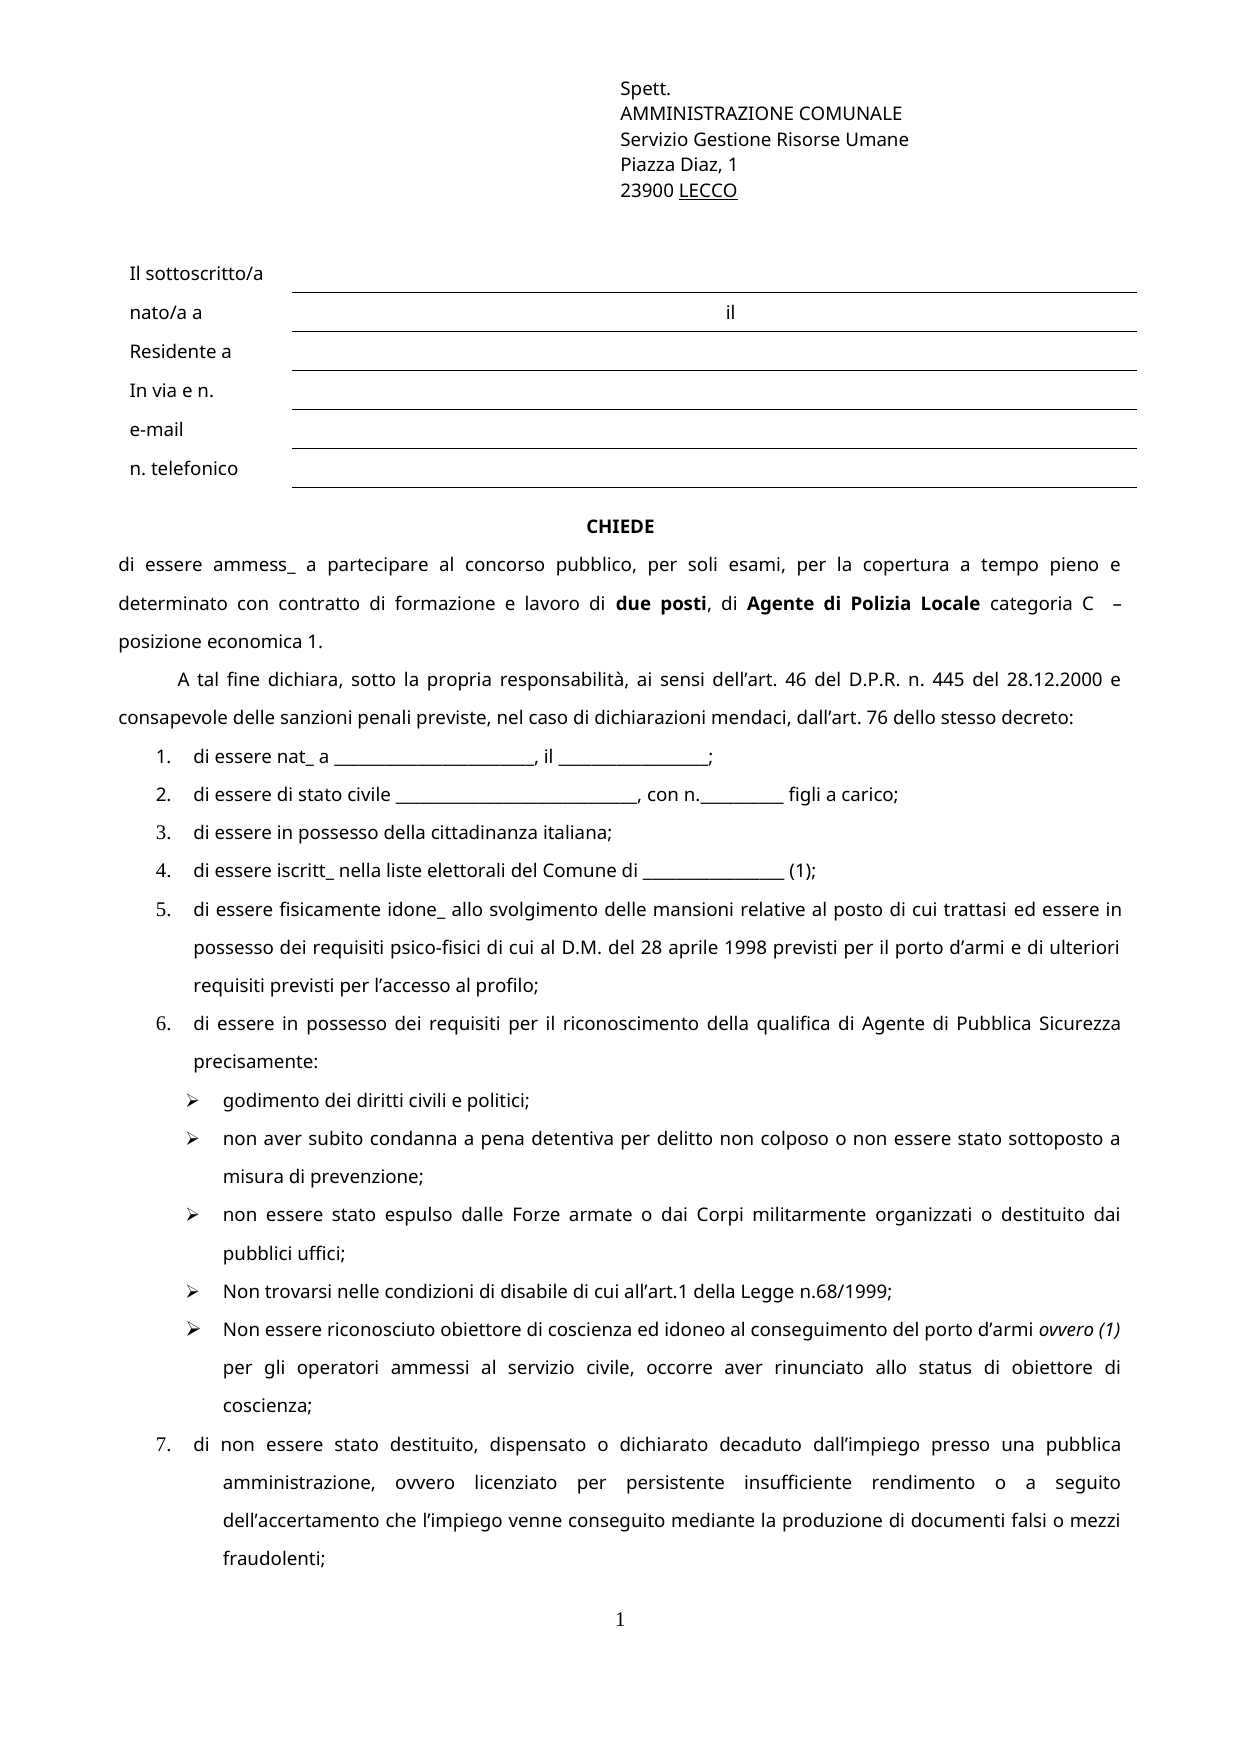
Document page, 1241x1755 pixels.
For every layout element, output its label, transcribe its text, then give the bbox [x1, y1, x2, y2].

table_cell In via e n. [118, 370, 292, 409]
table_cell [292, 293, 714, 331]
table_cell nato/a a [118, 292, 292, 331]
table_cell il [714, 293, 1137, 331]
text A tal fine dichiara, sotto la propria responsabilità, ai sensi dell’art. 46 del D.P.R. n. 445 del 28.12.2000 e consapevole delle sanzioni penali previste, nel caso di dichiarazioni mendaci, dall’art. 76 dello stesso decreto: [118, 666, 1122, 730]
list di non essere stato destituito, dispensato o dichiarato decaduto dall’impiego presso una pubblica amministrazione, ovvero licenziato per persistente insufficiente rendimento o a seguito dell’accertamento che l’impiego venne conseguito mediante la produzione di documenti falsi o mezzi fraudolenti; [156, 1431, 1122, 1571]
list di essere iscritt_ nella liste elettorali del Comune di _________________ (1); [156, 858, 1122, 883]
table_cell [292, 449, 1137, 487]
list di essere fisicamente idone_ allo svolgimento delle mansioni relative al posto di cui trattasi ed essere in possesso dei requisiti psico-fisici di cui al D.M. del 28 aprile 1998 previsti per il porto d’armi e di ulteriori requisiti previsti per l’accesso al profilo; [156, 896, 1122, 998]
list di essere in possesso dei requisiti per il riconoscimento della qualifica di Agente di Pubblica Sicurezza precisamente: [156, 1011, 1122, 1074]
list Non trovarsi nelle condizioni di disabile di cui all’art.1 della Legge n.68/1999; [185, 1278, 1122, 1304]
list non essere stato espulso dalle Forze armate o dai Corpi militarmente organizzati o destituito dai pubblici uffici; [185, 1202, 1122, 1265]
table_header [292, 254, 1137, 292]
table_cell [292, 410, 1137, 448]
list di essere in possesso della cittadinanza italiana; [156, 819, 1122, 845]
text AMMINISTRAZIONE COMUNALE [118, 101, 1122, 126]
table_header Il sottoscritto/a [118, 254, 292, 292]
list di essere di stato civile _____________________________, con n.__________ figli a carico; [156, 781, 1122, 807]
list non aver subito condanna a pena detentiva per delitto non colposo o non essere stato sottoposto a misura di prevenzione; [185, 1125, 1122, 1189]
list Non essere riconosciuto obiettore di coscienza ed idoneo al conseguimento del porto d’armi ovvero (1) per gli operatori ammessi al servizio civile, occorre aver rinunciato allo status di obiettore di coscienza; [185, 1316, 1122, 1418]
table_cell n. telefonico [118, 448, 292, 487]
text Servizio Gestione Risorse Umane [118, 126, 1122, 152]
table_cell [292, 332, 1137, 370]
table_cell Residente a [118, 331, 292, 370]
text di essere ammess_ a partecipare al concorso pubblico, per soli esami, per la copertura a tempo pieno e determinato con contratto di formazione e lavoro di due posti, di Agente di Polizia Locale categoria C – posizione economica 1. [118, 552, 1122, 654]
text 23900 LECCO [118, 177, 1122, 203]
list godimento dei diritti civili e politici; [185, 1087, 1122, 1112]
text CHIEDE [118, 513, 1122, 539]
text Piazza Diaz, 1 [118, 152, 1122, 177]
list di essere nat_ a ________________________, il __________________; [156, 743, 1122, 768]
table_cell e-mail [118, 409, 292, 448]
table_cell [292, 371, 1137, 409]
text Spett. [118, 75, 1122, 101]
